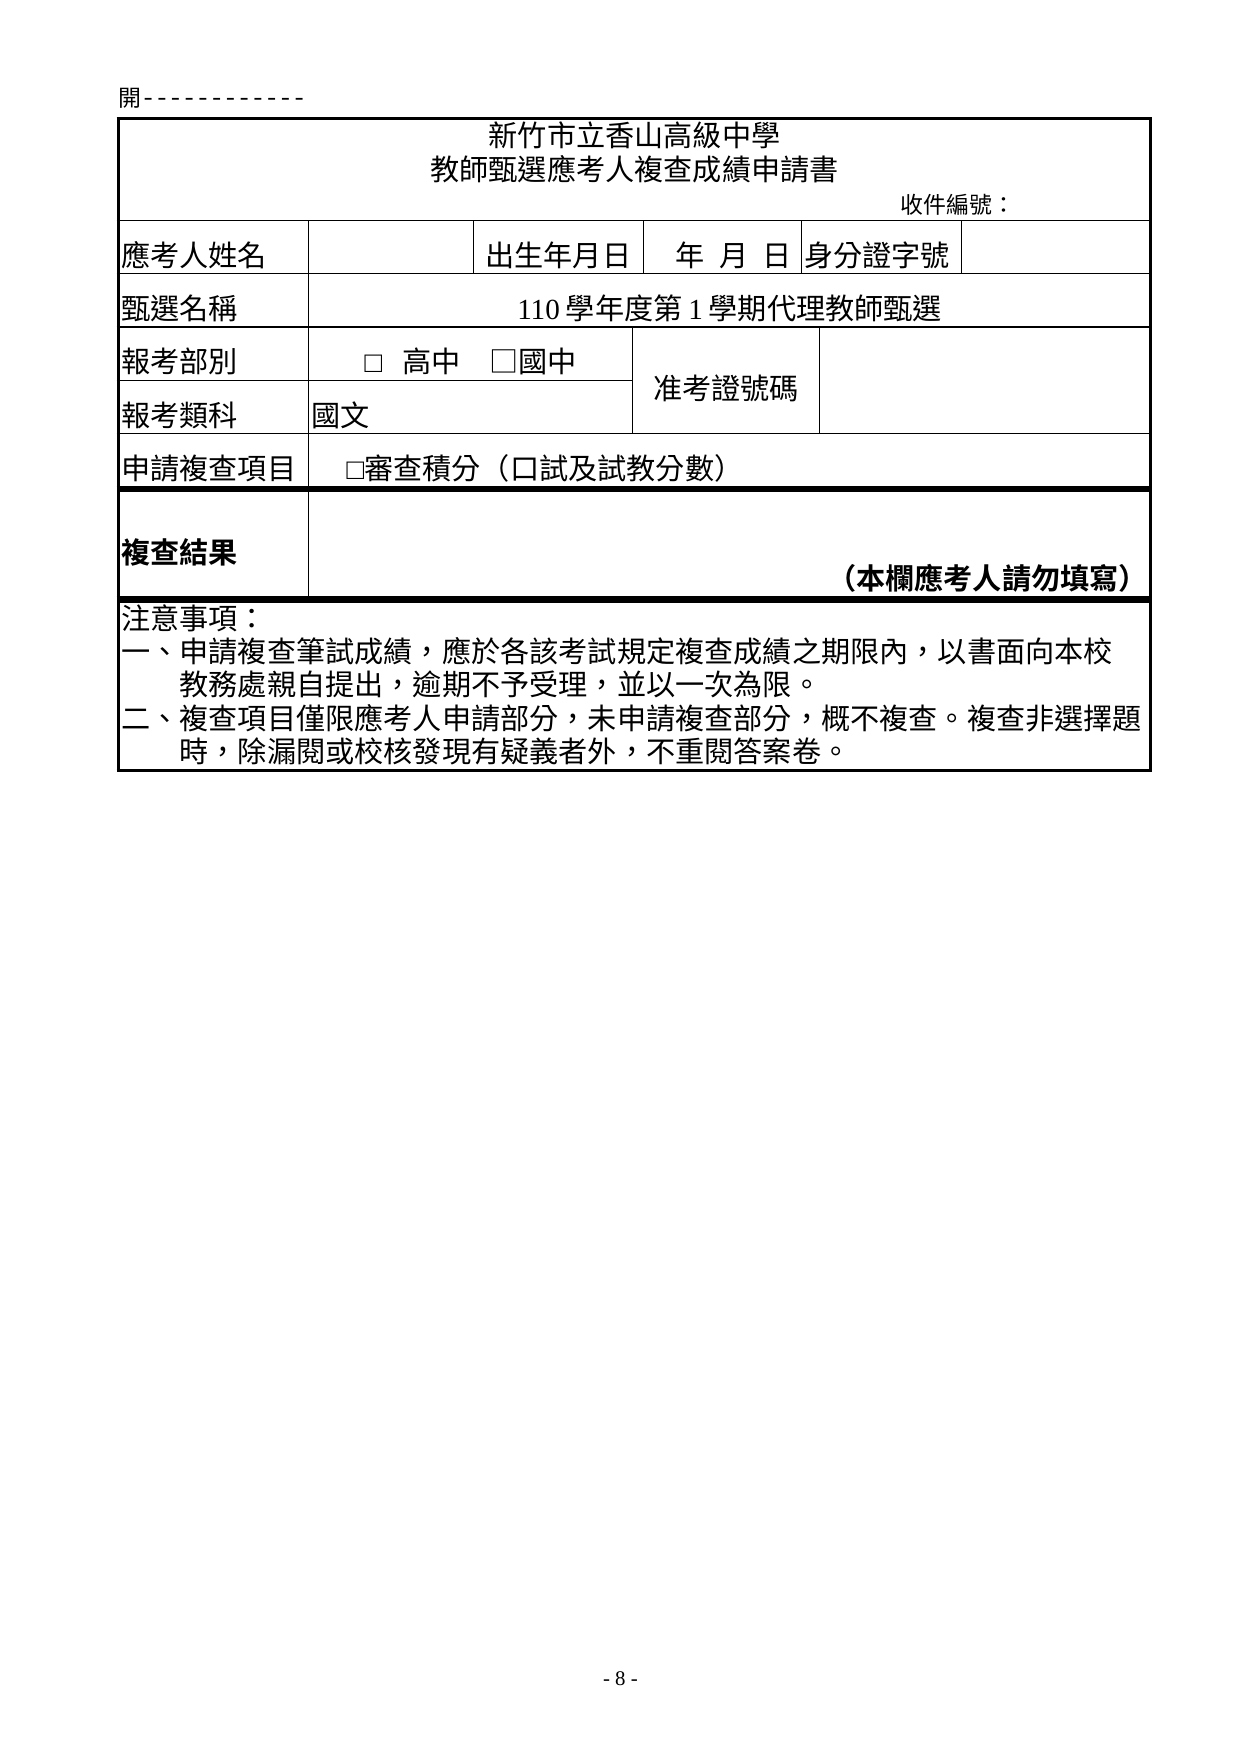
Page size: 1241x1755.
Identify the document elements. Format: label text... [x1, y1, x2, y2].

table_header 新竹市立香山高級中學 教師甄選應考人複查成績申請書 收件編號： [120, 120, 1149, 220]
table_cell 身分證字號 [802, 221, 961, 273]
table_cell 複查結果 [120, 492, 308, 596]
table_cell 報考部別 [120, 328, 308, 379]
table_cell [962, 221, 1149, 273]
table_cell 注意事項： 一、申請複查筆試成績，應於各該考試規定複查成績之期限內，以書面向本校 教務處親自提出，逾期不予受理，並以一次為限。 二、複查項目僅限應考人申請部分，未申請複查部分，概不複查。複查非選擇題時，除漏閱或校核發現有疑義者外，不重閱答案卷。 [120, 603, 1149, 769]
table_cell 甄選名稱 [120, 274, 308, 326]
table_cell □審查積分（口試及試教分數） [309, 434, 1149, 486]
table_cell 准考證號碼 [633, 328, 819, 433]
table_cell 申請複查項目 [120, 434, 308, 486]
table_cell 出生年月日 [474, 221, 643, 273]
table_cell 110學年度第1學期代理教師甄選 [309, 274, 1149, 326]
table_cell [309, 221, 473, 273]
table_cell （本欄應考人請勿填寫） [309, 492, 1149, 596]
table_cell [820, 328, 1149, 433]
table_cell 國文 [309, 381, 632, 433]
table_cell 應考人姓名 [120, 221, 308, 273]
table_cell 報考類科 [120, 381, 308, 433]
table_cell 高中 □國中 [309, 328, 632, 379]
table_cell 年 月 日 [644, 221, 801, 273]
text 開------------ [118, 54, 1122, 117]
